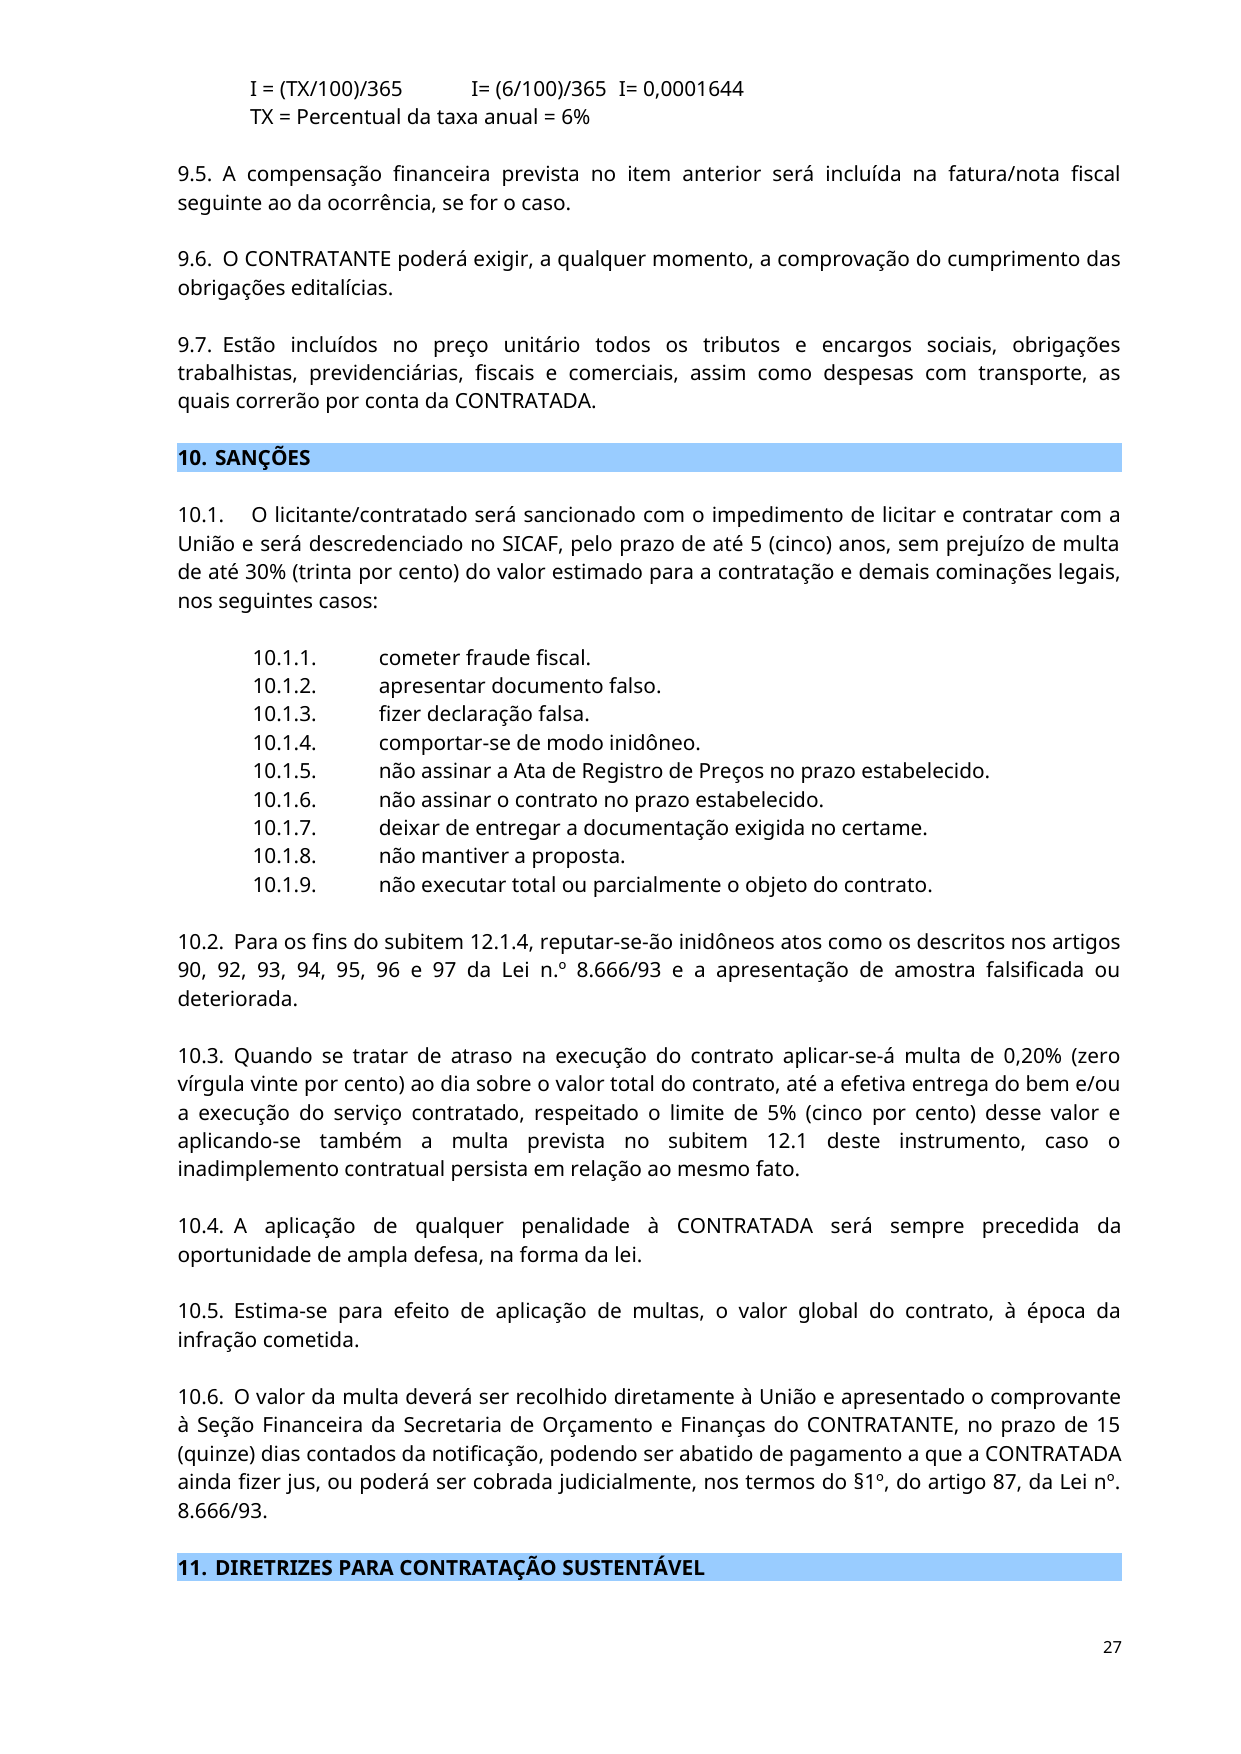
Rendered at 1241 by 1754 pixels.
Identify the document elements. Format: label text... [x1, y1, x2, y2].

list não executar total ou parcialmente o objeto do contrato. [252, 870, 1122, 898]
list Para os fins do subitem 12.1.4, reputar-se-ão inidôneos atos como os descritos nos artigos 90, 92, 93, 94, 95, 96 e 97 da Lei n.º 8.666/93 e a apresentação de amostra falsificada ou deteriorada. [177, 927, 1122, 1012]
list não assinar a Ata de Registro de Preços no prazo estabelecido. [252, 756, 1122, 785]
list Estima-se para efeito de aplicação de multas, o valor global do contrato, à época da infração cometida. [177, 1297, 1122, 1353]
list fizer declaração falsa. [252, 699, 1122, 728]
list não assinar o contrato no prazo estabelecido. [252, 785, 1122, 813]
list Quando se tratar de atraso na execução do contrato aplicar-se-á multa de 0,20% (zero vírgula vinte por cento) ao dia sobre o valor total do contrato, até a efetiva entrega do bem e/ou a execução do serviço contratado, respeitado o limite de 5% (cinco por cento) desse valor e aplicando-se também a multa prevista no subitem 12.1 deste instrumento, caso o inadimplemento contratual persista em relação ao mesmo fato. [177, 1041, 1122, 1183]
list apresentar documento falso. [252, 671, 1122, 699]
list DIRETRIZES PARA CONTRATAÇÃO SUSTENTÁVEL [177, 1553, 1122, 1581]
list O licitante/contratado será sancionado com o impedimento de licitar e contratar com a União e será descredenciado no SICAF, pelo prazo de até 5 (cinco) anos, sem prejuízo de multa de até 30% (trinta por cento) do valor estimado para a contratação e demais cominações legais, nos seguintes casos: [177, 500, 1122, 614]
list O CONTRATANTE poderá exigir, a qualquer momento, a comprovação do cumprimento das obrigações editalícias. [177, 244, 1122, 301]
list A aplicação de qualquer penalidade à CONTRATADA será sempre precedida da oportunidade de ampla defesa, na forma da lei. [177, 1211, 1122, 1268]
list SANÇÕES [177, 443, 1122, 472]
list cometer fraude fiscal. [252, 643, 1122, 671]
list O valor da multa deverá ser recolhido diretamente à União e apresentado o comprovante à Seção Financeira da Secretaria de Orçamento e Finanças do CONTRATANTE, no prazo de 15 (quinze) dias contados da notificação, podendo ser abatido de pagamento a que a CONTRATADA ainda fizer jus, ou poderá ser cobrada judicialmente, nos termos do §1º, do artigo 87, da Lei nº. 8.666/93. [177, 1382, 1122, 1524]
list comportar-se de modo inidôneo. [252, 728, 1122, 756]
text TX = Percentual da taxa anual = 6% [250, 102, 1122, 131]
list Estão incluídos no preço unitário todos os tributos e encargos sociais, obrigações trabalhistas, previdenciárias, fiscais e comerciais, assim como despesas com transporte, as quais correrão por conta da CONTRATADA. [177, 330, 1122, 415]
text I = (TX/100)/365 I= (6/100)/365 I= 0,0001644 [250, 74, 1122, 102]
list A compensação financeira prevista no item anterior será incluída na fatura/nota fiscal seguinte ao da ocorrência, se for o caso. [177, 159, 1122, 216]
list não mantiver a proposta. [252, 842, 1122, 870]
list deixar de entregar a documentação exigida no certame. [252, 813, 1122, 842]
